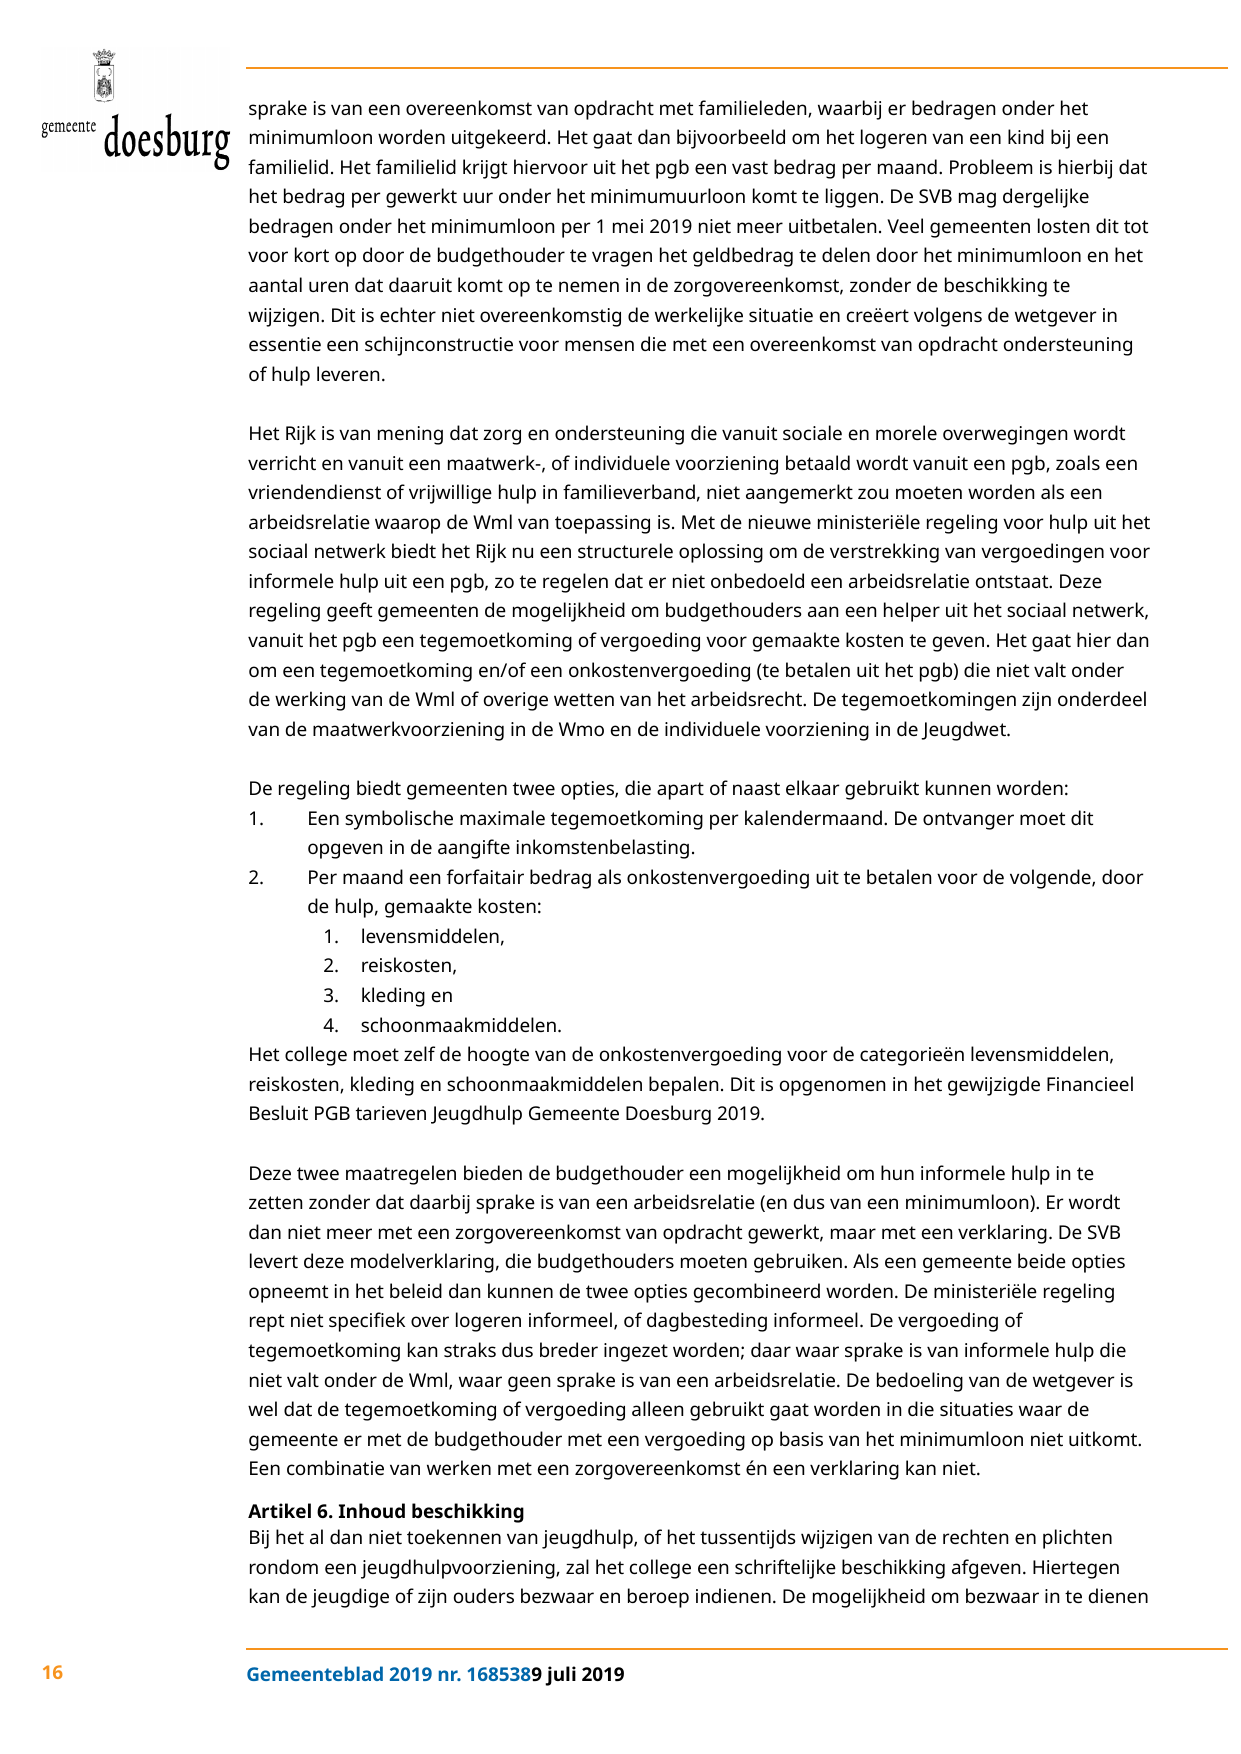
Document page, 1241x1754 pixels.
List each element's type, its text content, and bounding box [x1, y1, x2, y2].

text Een combinatie van werken met een zorgovereenkomst én een verklaring kan niet. [248, 1456, 1152, 1481]
list reiskosten, [323, 953, 1152, 978]
picture [41, 47, 231, 172]
list Per maand een forfaitair bedrag als onkostenvergoeding uit te betalen voor de volgende, door de hulp, gemaakte kosten: [248, 864, 1152, 919]
list schoonmaakmiddelen. [323, 1012, 1152, 1038]
list levensmiddelen, [323, 923, 1152, 949]
text Artikel 6. Inhoud beschikking [248, 1499, 1152, 1524]
text sprake is van een overeenkomst van opdracht met familieleden, waarbij er bedragen onder het minimumloon worden uitgekeerd. Het gaat dan bijvoorbeeld om het logeren van een kind bij een familielid. Het familielid krijgt hiervoor uit het pgb een vast bedrag per maand. Probleem is hierbij dat het bedrag per gewerkt uur onder het minimumuurloon komt te liggen. De SVB mag dergelijke bedragen onder het minimumloon per 1 mei 2019 niet meer uitbetalen. Veel gemeenten losten dit tot voor kort op door de budgethouder te vragen het geldbedrag te delen door het minimumloon en het aantal uren dat daaruit komt op te nemen in de zorgovereenkomst, zonder de beschikking te wijzigen. Dit is echter niet overeenkomstig de werkelijke situatie en creëert volgens de wetgever in essentie een schijnconstructie voor mensen die met een overeenkomst van opdracht ondersteuning of hulp leveren. [248, 95, 1152, 387]
text Het Rijk is van mening dat zorg en ondersteuning die vanuit sociale en morele overwegingen wordt verricht en vanuit een maatwerk-, of individuele voorziening betaald wordt vanuit een pgb, zoals een vriendendienst of vrijwillige hulp in familieverband, niet aangemerkt zou moeten worden als een arbeidsrelatie waarop de Wml van toepassing is. Met de nieuwe ministeriële regeling voor hulp uit het sociaal netwerk biedt het Rijk nu een structurele oplossing om de verstrekking van vergoedingen voor informele hulp uit een pgb, zo te regelen dat er niet onbedoeld een arbeidsrelatie ontstaat. Deze regeling geeft gemeenten de mogelijkheid om budgethouders aan een helper uit het sociaal netwerk, vanuit het pgb een tegemoetkoming of vergoeding voor gemaakte kosten te geven. Het gaat hier dan om een tegemoetkoming en/of een onkostenvergoeding (te betalen uit het pgb) die niet valt onder de werking van de Wml of overige wetten van het arbeidsrecht. De tegemoetkomingen zijn onderdeel van de maatwerkvoorziening in de Wmo en de individuele voorziening in de Jeugdwet. [248, 420, 1152, 742]
text Bij het al dan niet toekennen van jeugdhulp, of het tussentijds wijzigen van de rechten en plichten rondom een jeugdhulpvoorziening, zal het college een schriftelijke beschikking afgeven. Hiertegen kan de jeugdige of zijn ouders bezwaar en beroep indienen. De mogelijkheid om bezwaar in te dienen [248, 1524, 1152, 1609]
list Een symbolische maximale tegemoetkoming per kalendermaand. De ontvanger moet dit opgeven in de aangifte inkomstenbelasting. [248, 805, 1152, 860]
text Deze twee maatregelen bieden de budgethouder een mogelijkheid om hun informele hulp in te zetten zonder dat daarbij sprake is van een arbeidsrelatie (en dus van een minimumloon). Er wordt dan niet meer met een zorgovereenkomst van opdracht gewerkt, maar met een verklaring. De SVB levert deze modelverklaring, die budgethouders moeten gebruiken. Als een gemeente beide opties opneemt in het beleid dan kunnen de twee opties gecombineerd worden. De ministeriële regeling rept niet specifiek over logeren informeel, of dagbesteding informeel. De vergoeding of tegemoetkoming kan straks dus breder ingezet worden; daar waar sprake is van informele hulp die niet valt onder de Wml, waar geen sprake is van een arbeidsrelatie. De bedoeling van de wetgever is wel dat de tegemoetkoming of vergoeding alleen gebruikt gaat worden in die situaties waar de gemeente er met de budgethouder met een vergoeding op basis van het minimumloon niet uitkomt. [248, 1160, 1152, 1452]
text Het college moet zelf de hoogte van de onkostenvergoeding voor de categorieën levensmiddelen, reiskosten, kleding en schoonmaakmiddelen bepalen. Dit is opgenomen in het gewijzigde Financieel Besluit PGB tarieven Jeugdhulp Gemeente Doesburg 2019. [248, 1041, 1152, 1126]
text De regeling biedt gemeenten twee opties, die apart of naast elkaar gebruikt kunnen worden: [248, 775, 1152, 801]
list kleding en [323, 982, 1152, 1008]
